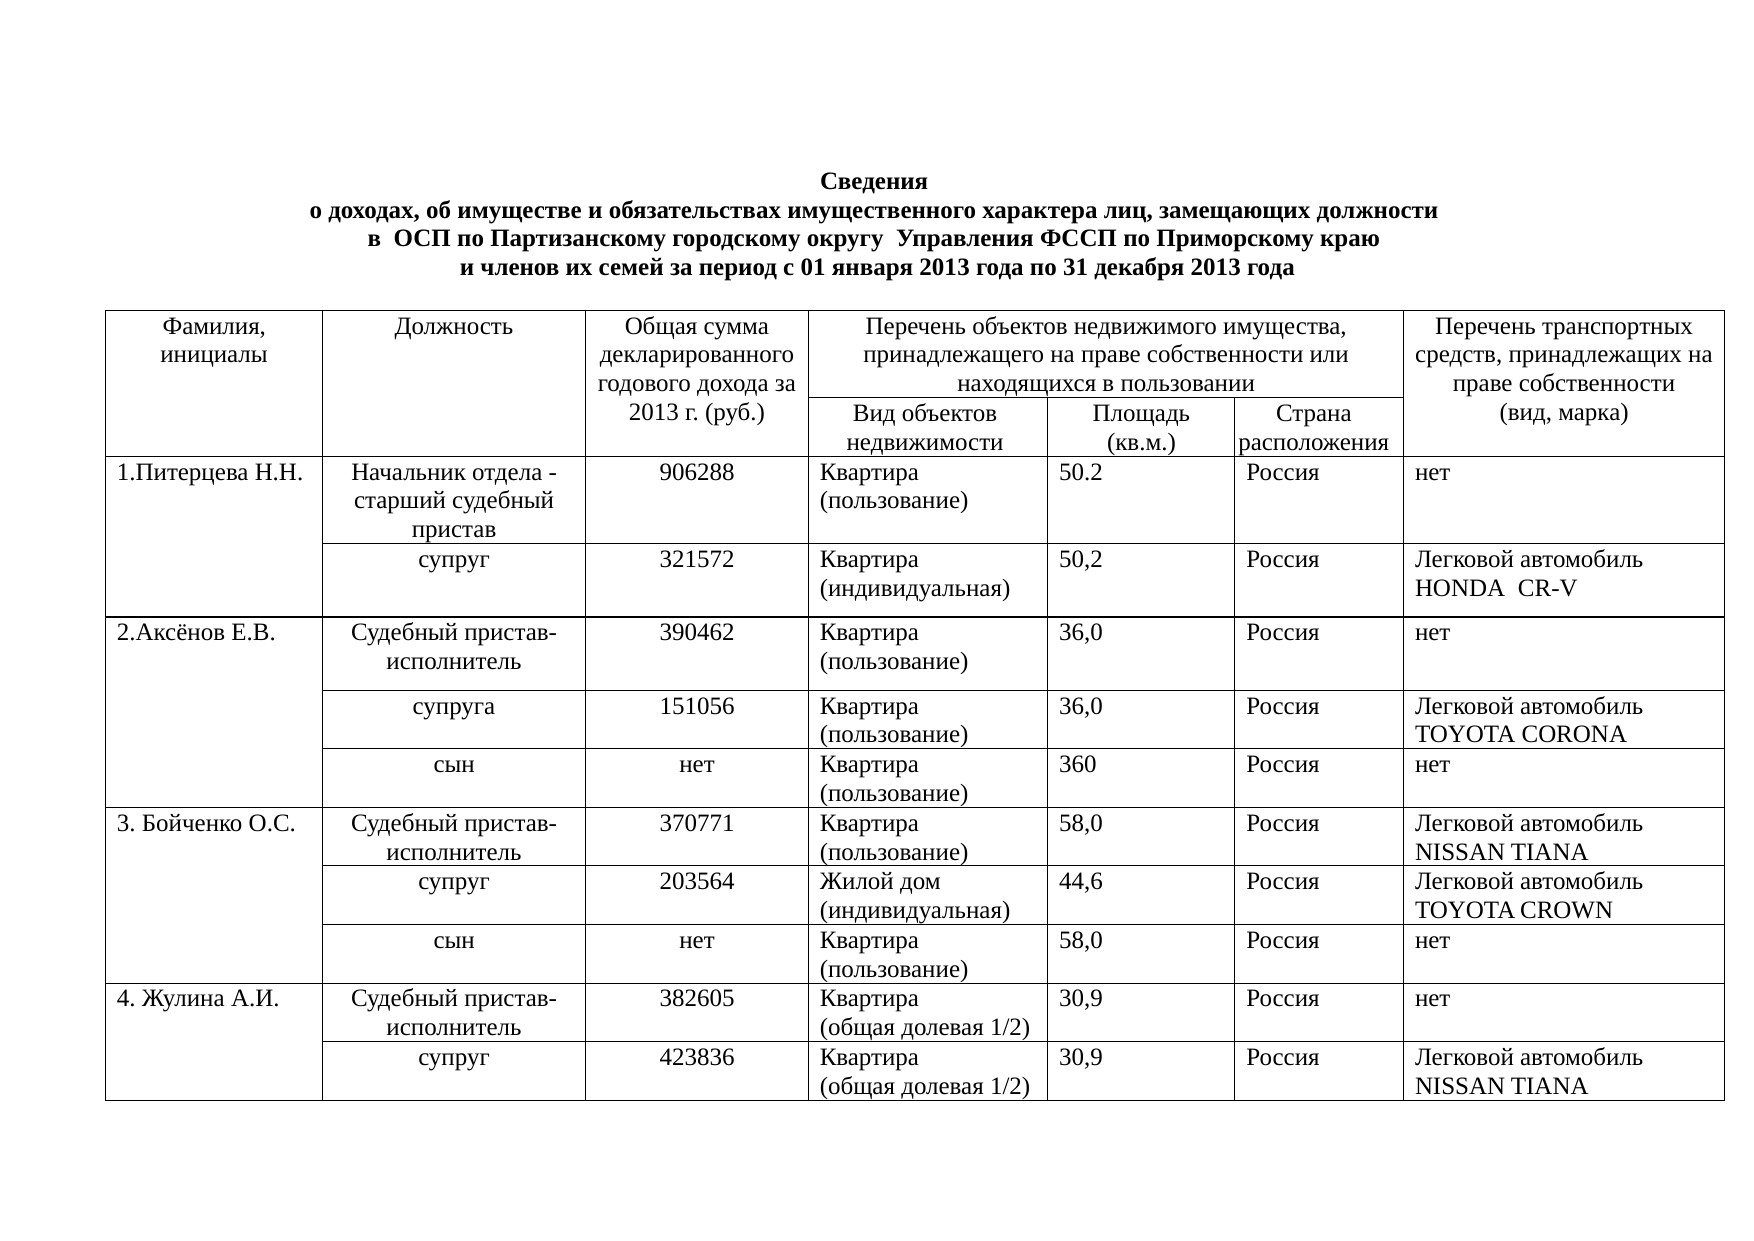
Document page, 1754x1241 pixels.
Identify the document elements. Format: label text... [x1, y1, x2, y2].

table_cell Страна расположения [1235, 398, 1403, 456]
table_cell 1.Питерцева Н.Н. [106, 457, 322, 616]
table_cell сын [323, 925, 585, 982]
table_cell Квартира (общая долевая 1/2) [809, 984, 1047, 1041]
table_cell Легковой автомобиль NISSAN TIANA [1404, 808, 1724, 865]
table_cell Россия [1235, 749, 1403, 807]
table_cell нет [1404, 457, 1724, 543]
table_cell нет [1404, 925, 1724, 982]
table_cell Россия [1235, 1042, 1403, 1099]
table_cell супруга [323, 691, 585, 748]
table_cell нет [586, 925, 808, 982]
table_cell 4. Жулина А.И. [106, 984, 322, 1099]
table_cell 58,0 [1048, 808, 1234, 865]
table_cell Вид объектов недвижимости [809, 398, 1047, 456]
table_cell Легковой автомобиль NISSAN TIANA [1404, 1042, 1724, 1099]
table_cell 360 [1048, 749, 1234, 807]
table_cell 390462 [586, 618, 808, 690]
table_cell 30,9 [1048, 1042, 1234, 1099]
table_cell нет [1404, 749, 1724, 807]
table_cell 3. Бойченко О.С. [106, 808, 322, 982]
table_header Фамилия, инициалы [106, 311, 322, 456]
table_cell Квартира (индивидуальная) [809, 544, 1047, 616]
table_cell нет [586, 749, 808, 807]
table_cell 423836 [586, 1042, 808, 1099]
table_cell 30,9 [1048, 984, 1234, 1041]
table_cell 321572 [586, 544, 808, 616]
table_cell Легковой автомобиль HONDA CR-V [1404, 544, 1724, 616]
table_cell супруг [323, 866, 585, 924]
table_cell Жилой дом (индивидуальная) [809, 866, 1047, 924]
table_cell Квартира (общая долевая 1/2) [809, 1042, 1047, 1099]
text в ОСП по Партизанскому городскому округу Управления ФССП по Приморскому краю [118, 223, 1636, 252]
table_cell Площадь (кв.м.) [1048, 398, 1234, 456]
table_header Должность [323, 311, 585, 456]
table_cell Россия [1235, 691, 1403, 748]
table_cell супруг [323, 544, 585, 616]
table_cell Россия [1235, 544, 1403, 616]
table_cell Квартира (пользование) [809, 618, 1047, 690]
table_cell нет [1404, 984, 1724, 1041]
table_cell 50,2 [1048, 457, 1234, 543]
table_cell 58,0 [1048, 925, 1234, 982]
table_cell Судебный пристав-исполнитель [323, 808, 585, 865]
table_cell 44,6 [1048, 866, 1234, 924]
text Сведения [118, 166, 1636, 195]
table_cell Квартира (пользование) [809, 808, 1047, 865]
table_cell Квартира (пользование) [809, 749, 1047, 807]
table_cell 151056 [586, 691, 808, 748]
text о доходах, об имуществе и обязательствах имущественного характера лиц, замещающих должности [118, 195, 1636, 223]
table_cell супруг [323, 1042, 585, 1099]
table_cell 906288 [586, 457, 808, 543]
table_cell 370771 [586, 808, 808, 865]
table_header Общая сумма декларированного годового дохода за 2013 г. (руб.) [586, 311, 808, 456]
table_cell Россия [1235, 866, 1403, 924]
table_cell Квартира (пользование) [809, 925, 1047, 982]
table_cell Россия [1235, 457, 1403, 543]
table_cell Квартира (пользование) [809, 457, 1047, 543]
table_cell 36,0 [1048, 618, 1234, 690]
table_cell нет [1404, 618, 1724, 690]
table_cell Россия [1235, 808, 1403, 865]
table_cell Начальник отдела - старший судебный пристав [323, 457, 585, 543]
text и членов их семей за период с 01 января 2013 года по 31 декабря 2013 года [118, 252, 1636, 281]
table_cell Легковой автомобиль TOYOTA CROWN [1404, 866, 1724, 924]
table_header Перечень транспортных средств, принадлежащих на праве собственности (вид, марка) [1404, 311, 1724, 456]
table_cell Россия [1235, 618, 1403, 690]
table_cell 382605 [586, 984, 808, 1041]
table_cell 2.Аксёнов Е.В. [106, 618, 322, 807]
table_cell сын [323, 749, 585, 807]
table_cell Россия [1235, 984, 1403, 1041]
table_cell Судебный пристав-исполнитель [323, 618, 585, 690]
table_cell Судебный пристав-исполнитель [323, 984, 585, 1041]
table_cell 50,2 [1048, 544, 1234, 616]
table_cell Россия [1235, 925, 1403, 982]
table_cell Легковой автомобиль TOYOTA CORONA [1404, 691, 1724, 748]
table_cell Квартира (пользование) [809, 691, 1047, 748]
table_header Перечень объектов недвижимого имущества, принадлежащего на праве собственности или находящихся в пользовании [809, 311, 1403, 397]
table_cell 36,0 [1048, 691, 1234, 748]
table_cell 203564 [586, 866, 808, 924]
